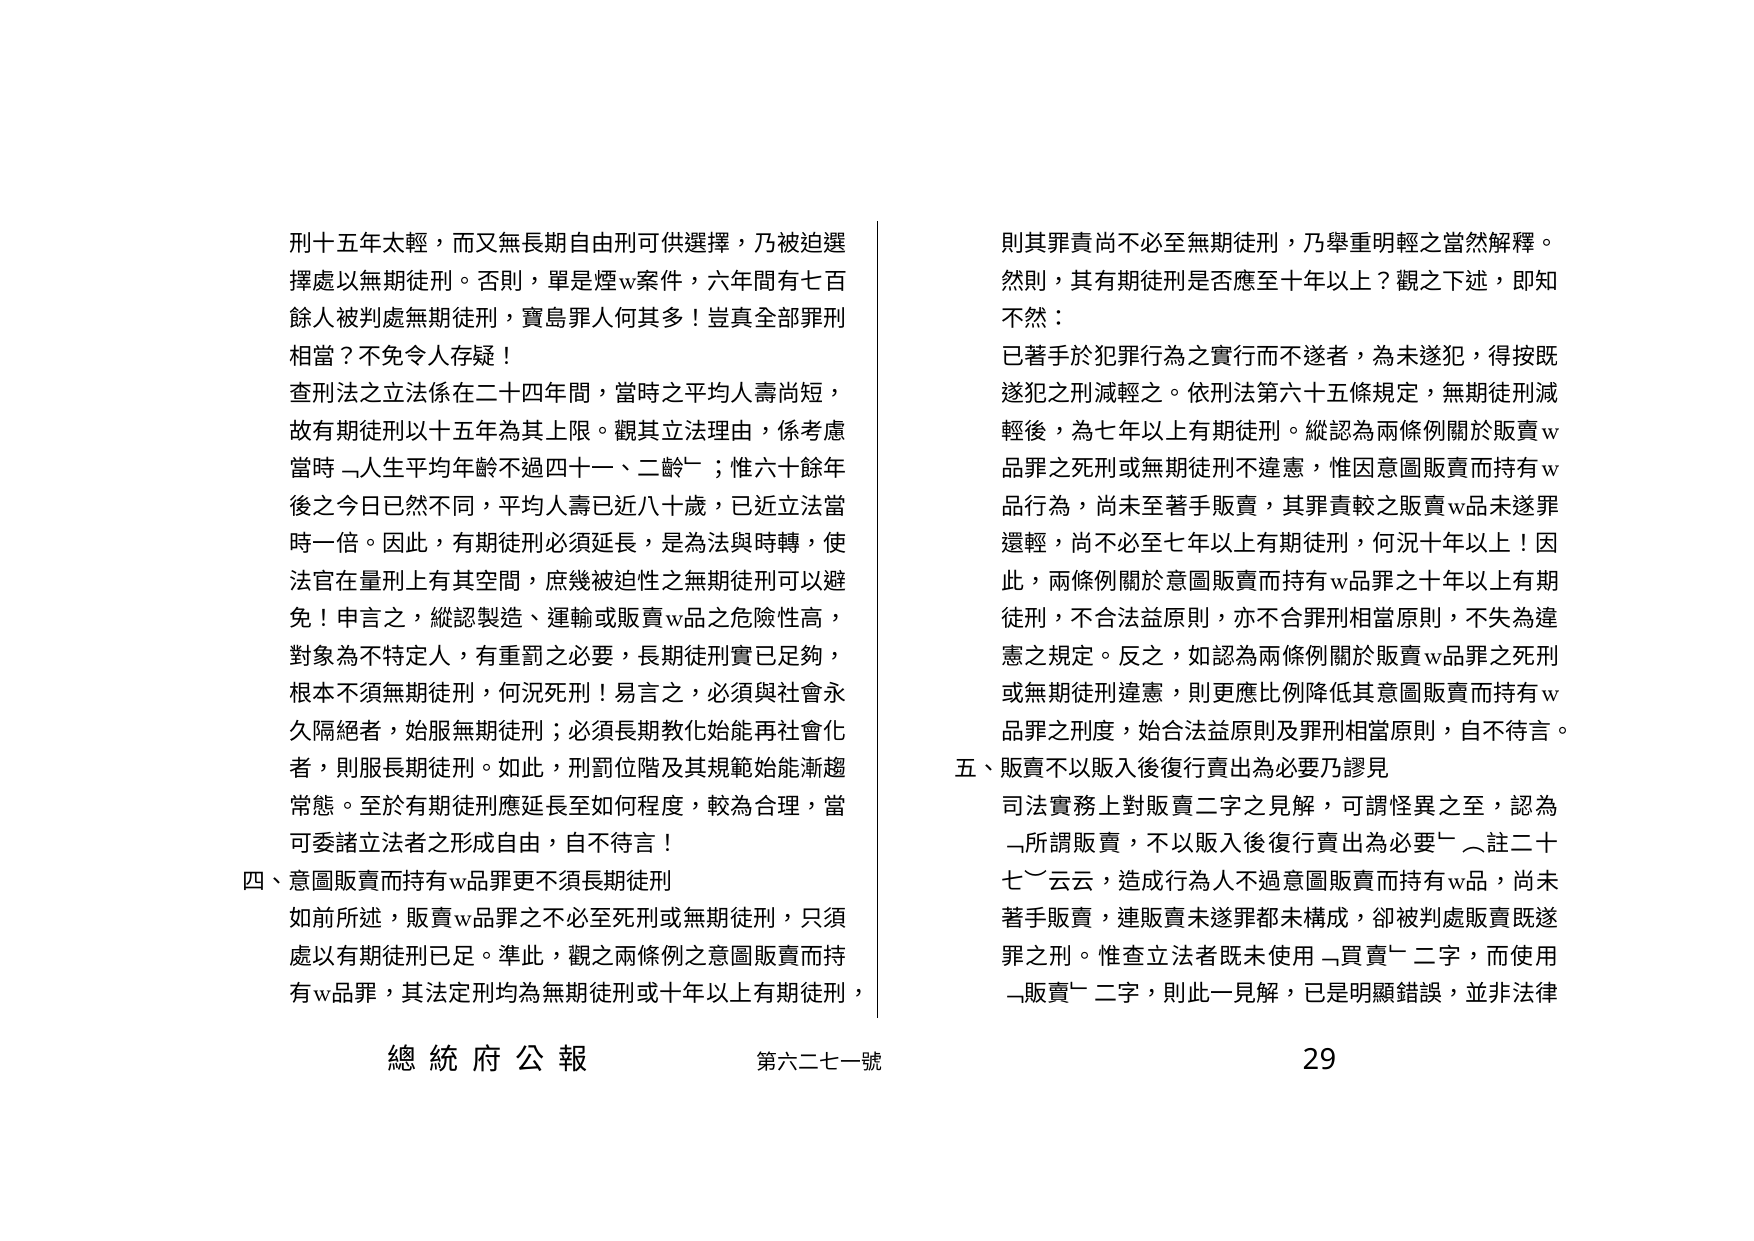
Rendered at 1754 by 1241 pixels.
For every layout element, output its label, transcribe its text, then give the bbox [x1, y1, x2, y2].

text 查刑法之立法係在二十四年間，當時之平均人壽尚短，故有期徒刑以十五年為其上限。觀其立法理由，係考慮當時﹁人生平均年齡不過四十一、二齡﹂；惟六十餘年後之今日已然不同，平均人壽已近八十歲，已近立法當時一倍。因此，有期徒刑必須延長，是為法與時轉，使法官在量刑上有其空間，庶幾被迫性之無期徒刑可以避免！申言之，縱認製造、運輸或販賣品之危險性高，對象為不特定人，有重罰之必要，長期徒刑實已足夠，根本不須無期徒刑，何況死刑！易言之，必須與社會永久隔絕者，始服無期徒刑；必須長期教化始能再社會化者，則服長期徒刑。如此，刑罰位階及其規範始能漸趨常態。至於有期徒刑應延長至如何程度，較為合理，當可委諸立法者之形成自由，自不待言！ [289, 372, 847, 859]
text 四、意圖販賣而持有品罪更不須長期徒刑 [242, 859, 847, 897]
text 司法實務上對販賣二字之見解，可謂怪異之至，認為﹁所謂販賣，不以販入後復行賣出為必要﹂︵註二十七︶云云，造成行為人不過意圖販賣而持有品，尚未著手販賣，連販賣未遂罪都未構成，卻被判處販賣既遂罪之刑。惟查立法者既未使用﹁買賣﹂二字，而使用﹁販賣﹂二字，則此一見解，已是明顯錯誤，並非法律 [1001, 784, 1559, 1009]
text 五、販賣不以販入後復行賣出為必要乃謬見 [954, 747, 1559, 784]
text 如前所述，販賣品罪之不必至死刑或無期徒刑，只須處以有期徒刑已足。準此，觀之兩條例之意圖販賣而持有品罪，其法定刑均為無期徒刑或十年以上有期徒刑，則其罪責尚不必至無期徒刑，乃舉重明輕之當然解釋。然則，其有期徒刑是否應至十年以上？觀之下述，即知不然： [289, 897, 847, 1009]
text 已著手於犯罪行為之實行而不遂者，為未遂犯，得按既遂犯之刑減輕之。依刑法第六十五條規定，無期徒刑減輕後，為七年以上有期徒刑。縱認為兩條例關於販賣品罪之死刑或無期徒刑不違憲，惟因意圖販賣而持有品行為，尚未至著手販賣，其罪責較之販賣品未遂罪還輕，尚不必至七年以上有期徒刑，何況十年以上！因此，兩條例關於意圖販賣而持有品罪之十年以上有期徒刑，不合法益原則，亦不合罪刑相當原則，不失為違憲之規定。反之，如認為兩條例關於販賣品罪之死刑或無期徒刑違憲，則更應比例降低其意圖販賣而持有品罪之刑度，始合法益原則及罪刑相當原則，自不待言。 [1001, 334, 1559, 747]
text 刑十五年太輕，而又無長期自由刑可供選擇，乃被迫選擇處以無期徒刑。否則，單是煙案件，六年間有七百餘人被判處無期徒刑，寶島罪人何其多！豈真全部罪刑相當？不免令人存疑！ [289, 222, 847, 372]
text 如前所述，販賣品罪之不必至死刑或無期徒刑，只須處以有期徒刑已足。準此，觀之兩條例之意圖販賣而持有品罪，其法定刑均為無期徒刑或十年以上有期徒刑，則其罪責尚不必至無期徒刑，乃舉重明輕之當然解釋。然則，其有期徒刑是否應至十年以上？觀之下述，即知不然： [1001, 222, 1559, 334]
